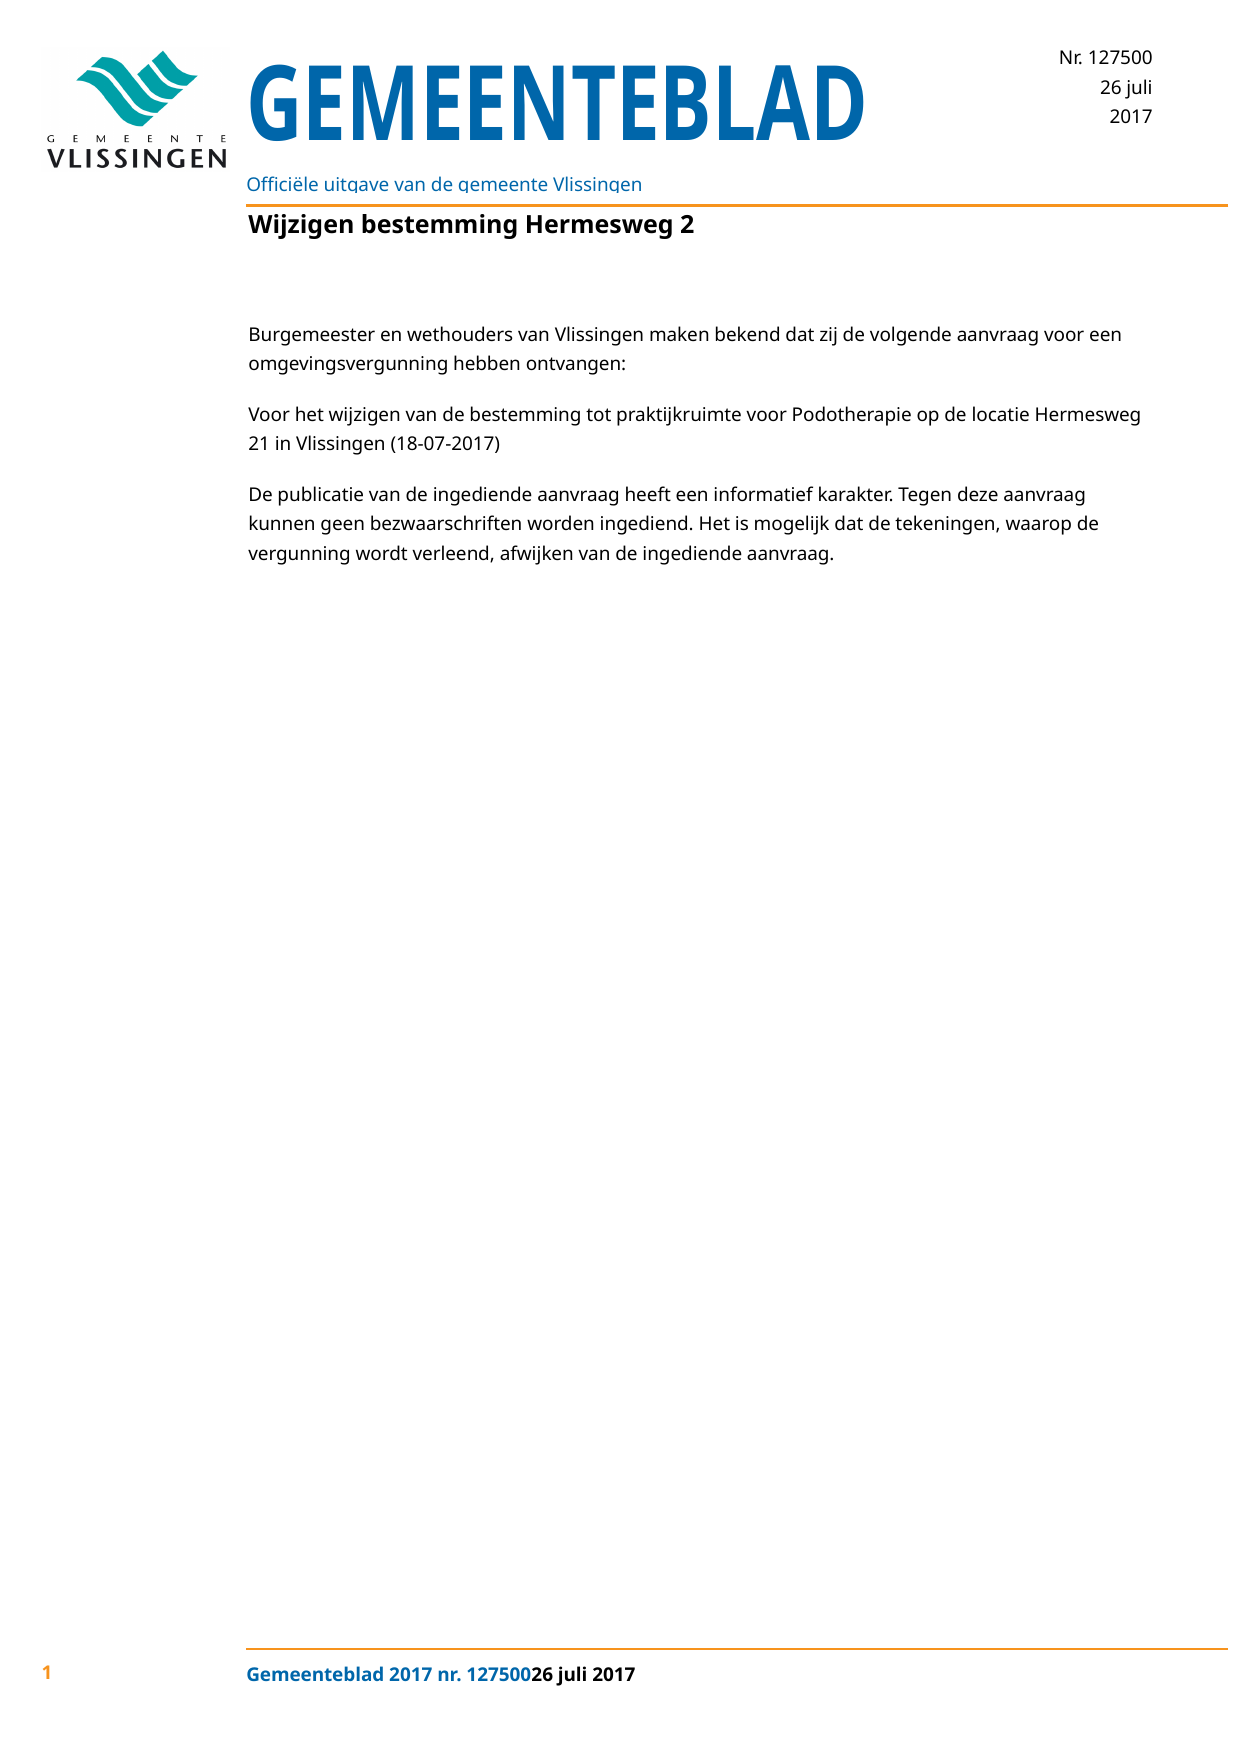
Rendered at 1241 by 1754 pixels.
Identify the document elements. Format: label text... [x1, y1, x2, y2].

text De publicatie van de ingediende aanvraag heeft een informatief karakter. Tegen deze aanvraag kunnen geen bezwaarschriften worden ingediend. Het is mogelijk dat de tekeningen, waarop de vergunning wordt verleend, afwijken van de ingediende aanvraag. [248, 481, 1152, 566]
text Voor het wijzigen van de bestemming tot praktijkruimte voor Podotherapie op de locatie Hermesweg 21 in Vlissingen (18-07-2017) [248, 401, 1152, 456]
picture [41, 47, 231, 172]
text Wijzigen bestemming Hermesweg 2 [248, 207, 1152, 241]
text Burgemeester en wethouders van Vlissingen maken bekend dat zij de volgende aanvraag voor een omgevingsvergunning hebben ontvangen: [248, 321, 1152, 376]
